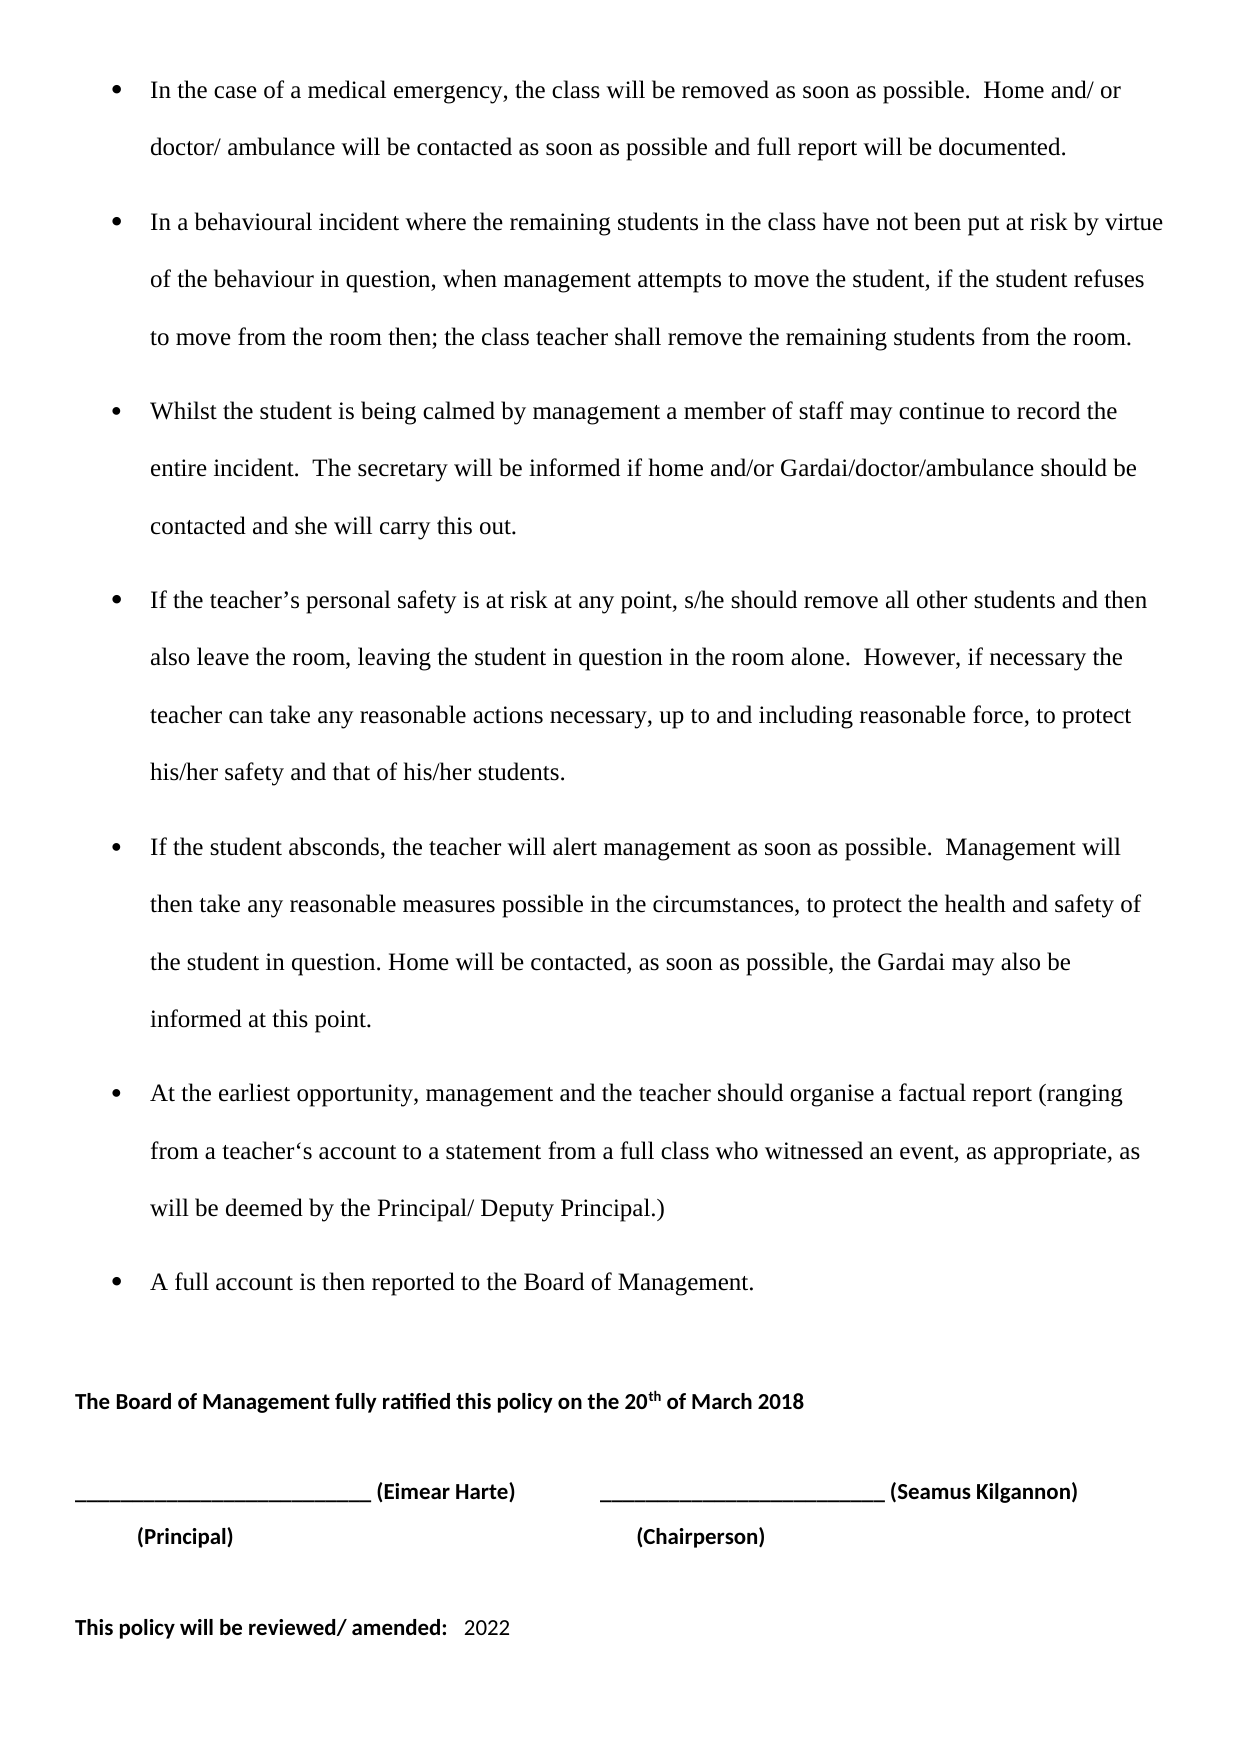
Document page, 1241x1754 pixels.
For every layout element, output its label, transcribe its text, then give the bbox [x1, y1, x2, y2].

list In the case of a medical emergency, the class will be removed as soon as possible. Home and/ or doctor/ ambulance will be contacted as soon as possible and full report will be documented. [112, 75, 1165, 161]
text __________________________ (Eimear Harte) _________________________ (Seamus Kilgannon) [75, 1477, 1165, 1505]
text (Principal) (Chairperson) [75, 1522, 1165, 1551]
list In a behavioural incident where the remaining students in the class have not been put at risk by virtue of the behaviour in question, when management attempts to move the student, if the student refuses to move from the room then; the class teacher shall remove the remaining students from the room. [112, 207, 1165, 350]
list If the teacher’s personal safety is at risk at any point, s/he should remove all other students and then also leave the room, leaving the student in question in the room alone. However, if necessary the teacher can take any reasonable actions necessary, up to and including reasonable force, to protect his/her safety and that of his/her students. [112, 585, 1165, 786]
text This policy will be reviewed/ amended: 2022 [75, 1613, 1165, 1641]
list Whilst the student is being calmed by management a member of staff may continue to record the entire incident. The secretary will be informed if home and/or Gardai/doctor/ambulance should be contacted and she will carry this out. [112, 396, 1165, 539]
list At the earliest opportunity, management and the teacher should organise a factual report (ranging from a teacher‘s account to a statement from a full class who witnessed an event, as appropriate, as will be deemed by the Principal/ Deputy Principal.) [112, 1078, 1165, 1222]
list A full account is then reported to the Board of Management. [112, 1267, 1165, 1296]
text The Board of Management fully ratified this policy on the 20th of March 2018 [75, 1387, 1165, 1415]
list If the student absconds, the teacher will alert management as soon as possible. Management will then take any reasonable measures possible in the circumstances, to protect the health and safety of the student in question. Home will be contacted, as soon as possible, the Gardai may also be informed at this point. [112, 832, 1165, 1033]
